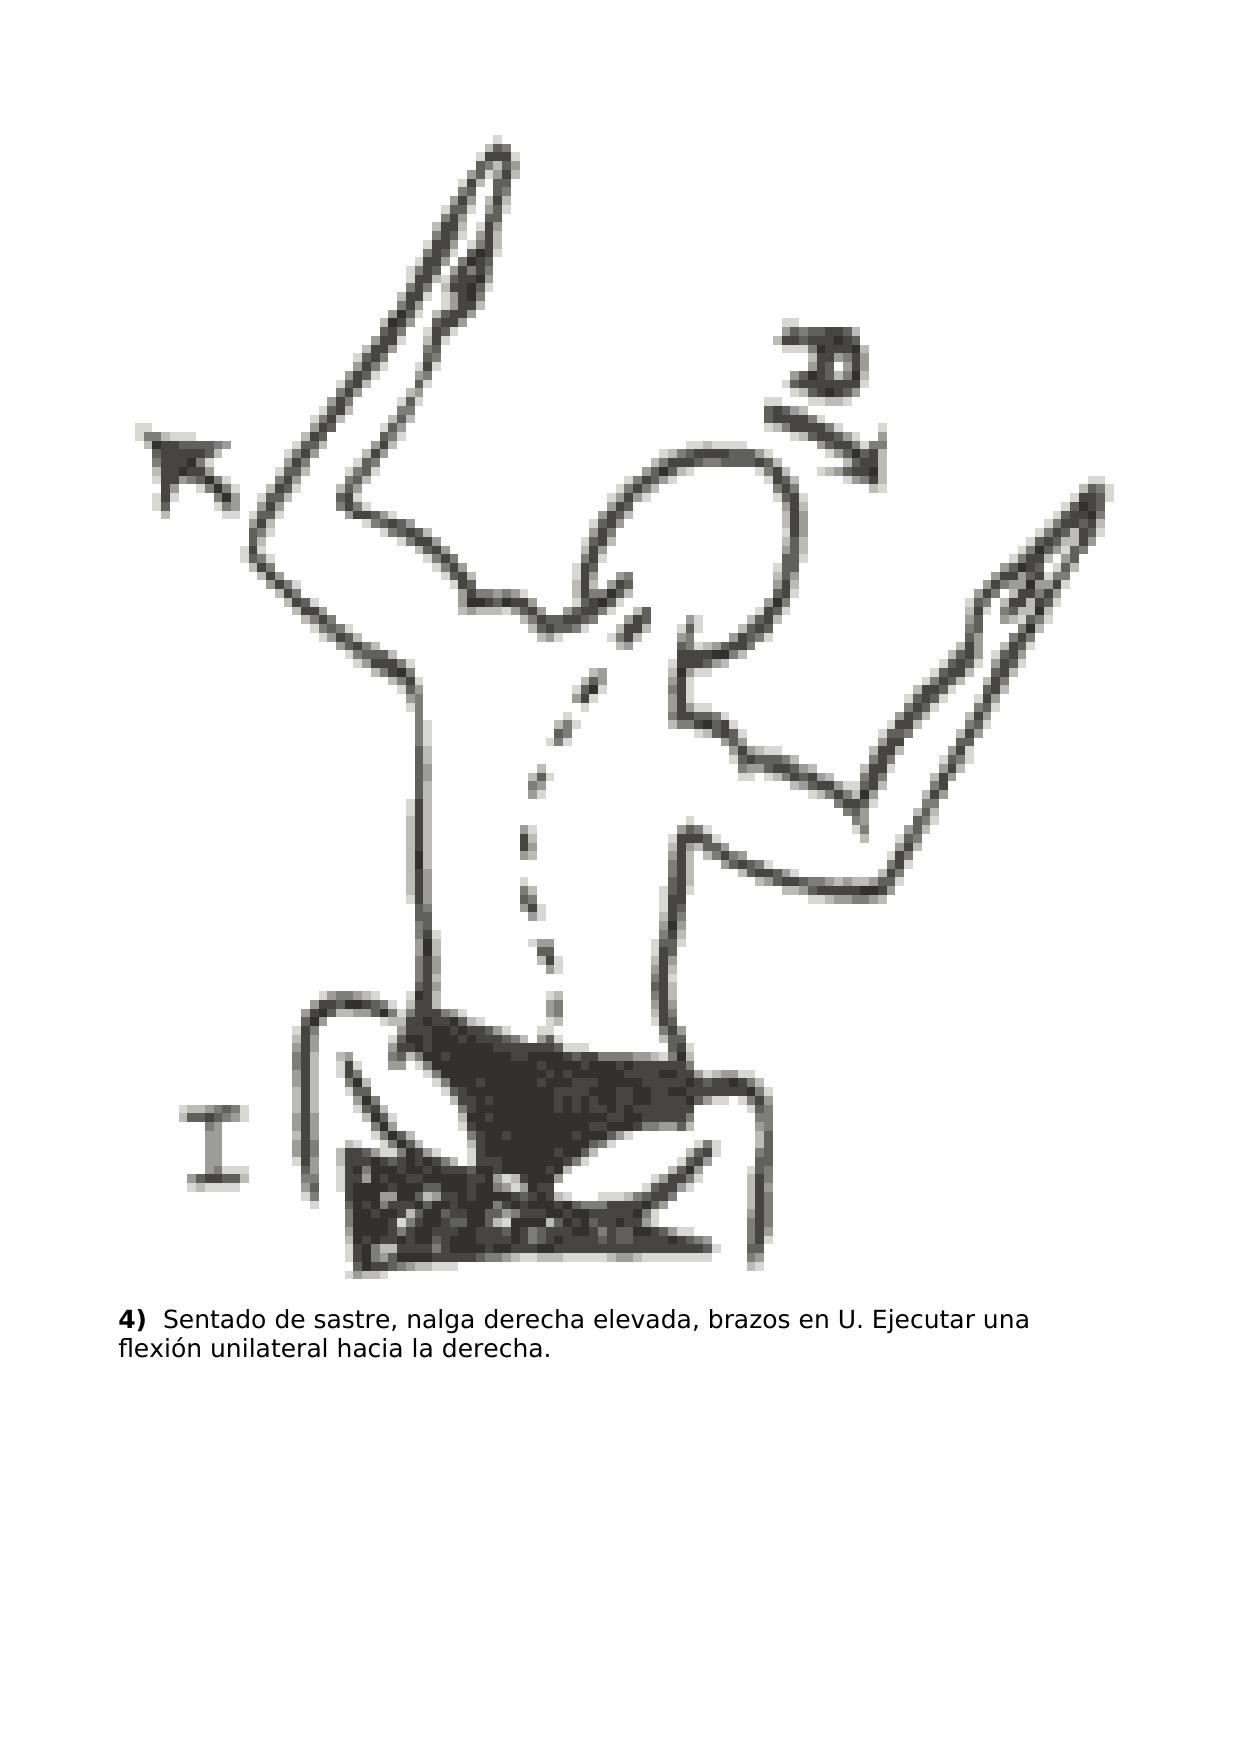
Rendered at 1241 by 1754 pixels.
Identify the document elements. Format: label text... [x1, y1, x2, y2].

text 4) Sentado de sastre, nalga derecha elevada, brazos en U. Ejecutar una flexión unilateral hacia la derecha. [118, 1306, 1122, 1422]
picture [118, 118, 1123, 1306]
